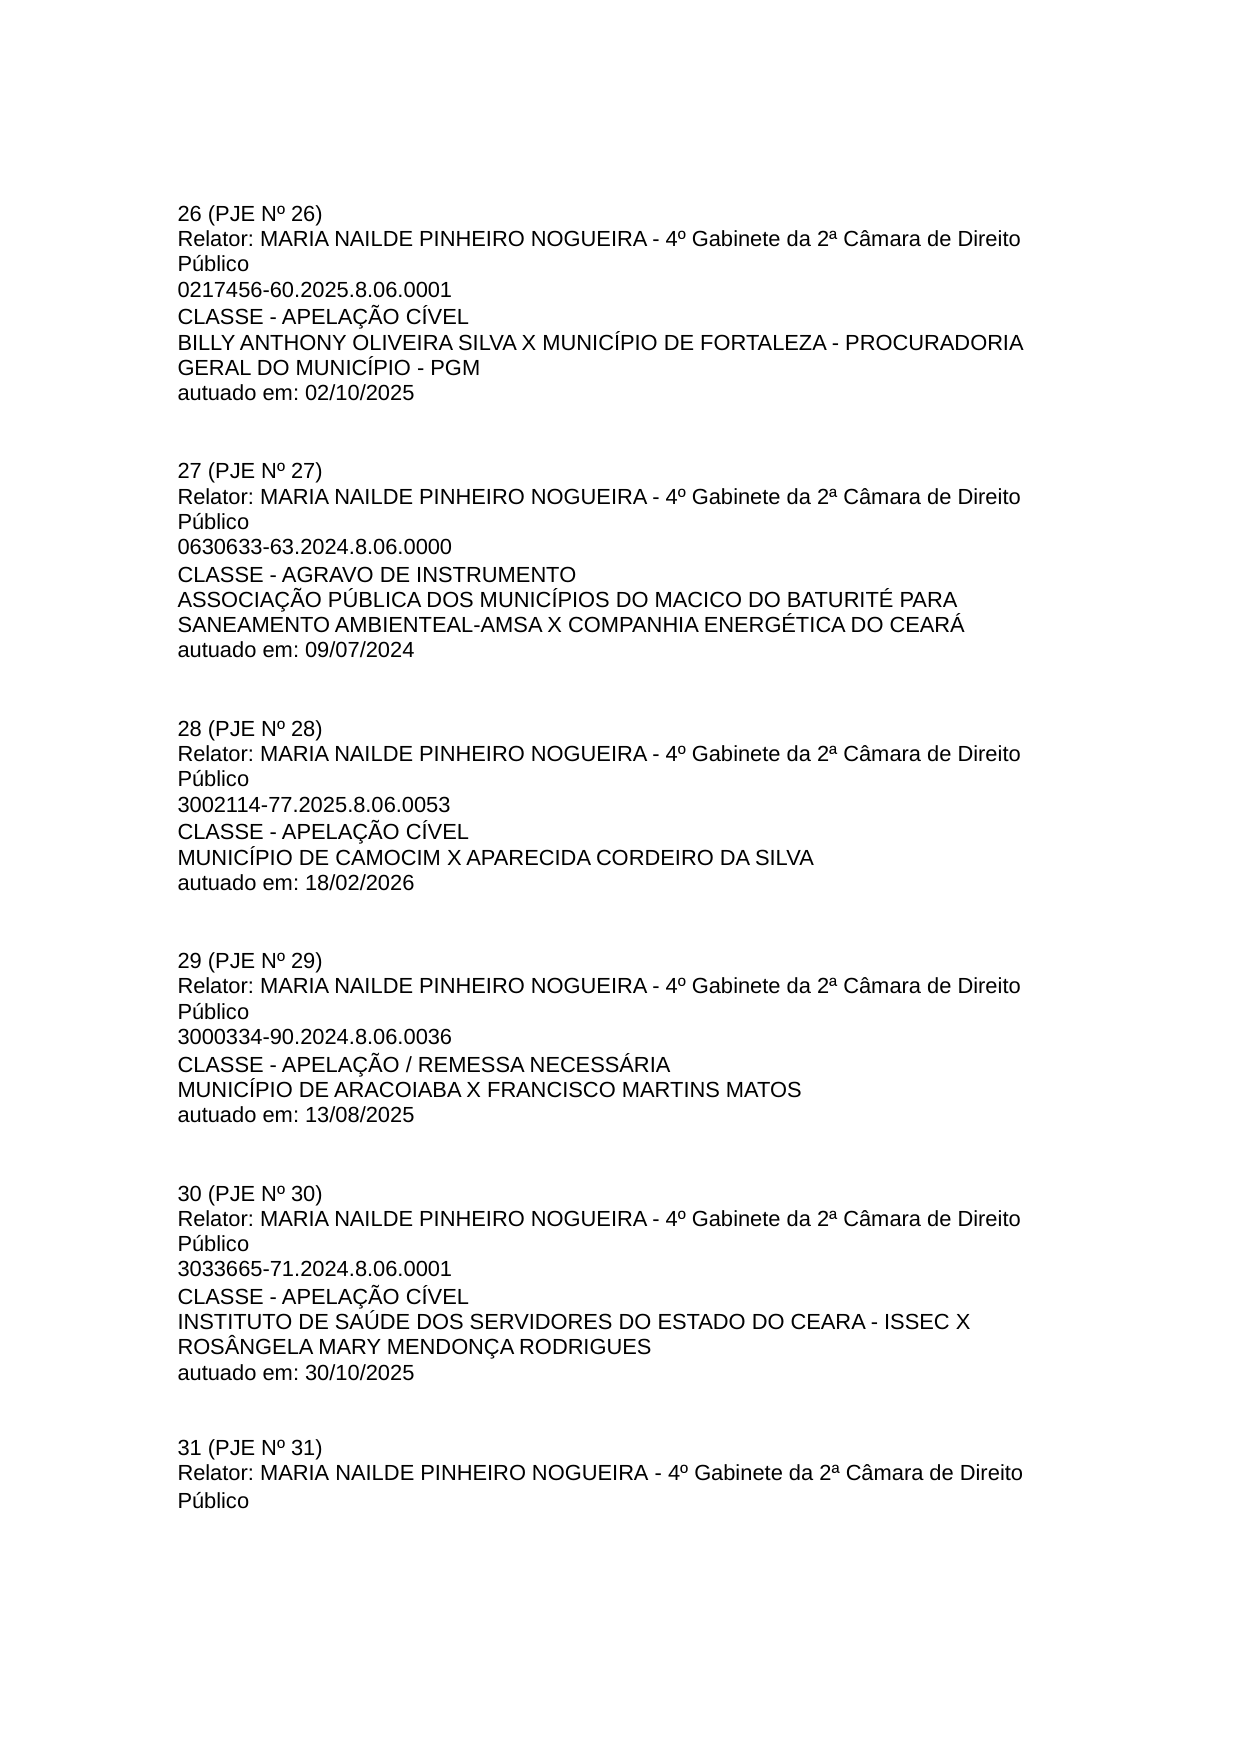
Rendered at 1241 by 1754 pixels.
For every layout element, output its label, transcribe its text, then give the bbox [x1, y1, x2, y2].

subtitle 0217456-60.2025.8.06.0001 [177, 277, 1063, 302]
text Relator: MARIA NAILDE PINHEIRO NOGUEIRA - 4º Gabinete da 2ª Câmara de Direito Público [177, 973, 1063, 1024]
subtitle 3000334-90.2024.8.06.0036 [177, 1024, 1063, 1049]
subtitle 0630633-63.2024.8.06.0000 [177, 534, 1063, 559]
text 30 (PJE Nº 30) [177, 1181, 1063, 1206]
text 29 (PJE Nº 29) [177, 948, 1063, 973]
text 27 (PJE Nº 27) [177, 458, 1063, 484]
text Relator: MARIA NAILDE PINHEIRO NOGUEIRA - 4º Gabinete da 2ª Câmara de Direito Público [177, 484, 1063, 534]
subtitle 3002114-77.2025.8.06.0053 [177, 792, 1063, 817]
subtitle 3033665-71.2024.8.06.0001 [177, 1256, 1063, 1281]
text 26 (PJE Nº 26) [177, 201, 1063, 226]
text Relator: MARIA NAILDE PINHEIRO NOGUEIRA - 4º Gabinete da 2ª Câmara de Direito Público [177, 1460, 1063, 1513]
text CLASSE - APELAÇÃO CÍVEL MUNICÍPIO DE CAMOCIM X APARECIDA CORDEIRO DA SILVA autuado em: 18/02/2026 [177, 819, 1063, 895]
text CLASSE - APELAÇÃO CÍVEL INSTITUTO DE SAÚDE DOS SERVIDORES DO ESTADO DO CEARA - ISSEC X ROSÂNGELA MARY MENDONÇA RODRIGUES autuado em: 30/10/2025 [177, 1284, 1063, 1385]
text 31 (PJE Nº 31) [177, 1435, 1063, 1460]
text Relator: MARIA NAILDE PINHEIRO NOGUEIRA - 4º Gabinete da 2ª Câmara de Direito Público [177, 226, 1063, 277]
text CLASSE - APELAÇÃO CÍVEL BILLY ANTHONY OLIVEIRA SILVA X MUNICÍPIO DE FORTALEZA - PROCURADORIA GERAL DO MUNICÍPIO - PGM autuado em: 02/10/2025 [177, 304, 1063, 405]
text CLASSE - APELAÇÃO / REMESSA NECESSÁRIA MUNICÍPIO DE ARACOIABA X FRANCISCO MARTINS MATOS autuado em: 13/08/2025 [177, 1052, 1063, 1127]
text Relator: MARIA NAILDE PINHEIRO NOGUEIRA - 4º Gabinete da 2ª Câmara de Direito Público [177, 741, 1063, 792]
text CLASSE - AGRAVO DE INSTRUMENTO ASSOCIAÇÃO PÚBLICA DOS MUNICÍPIOS DO MACICO DO BATURITÉ PARA SANEAMENTO AMBIENTEAL-AMSA X COMPANHIA ENERGÉTICA DO CEARÁ autuado em: 09/07/2024 [177, 562, 1063, 663]
text 28 (PJE Nº 28) [177, 716, 1063, 741]
text Relator: MARIA NAILDE PINHEIRO NOGUEIRA - 4º Gabinete da 2ª Câmara de Direito Público [177, 1206, 1063, 1256]
